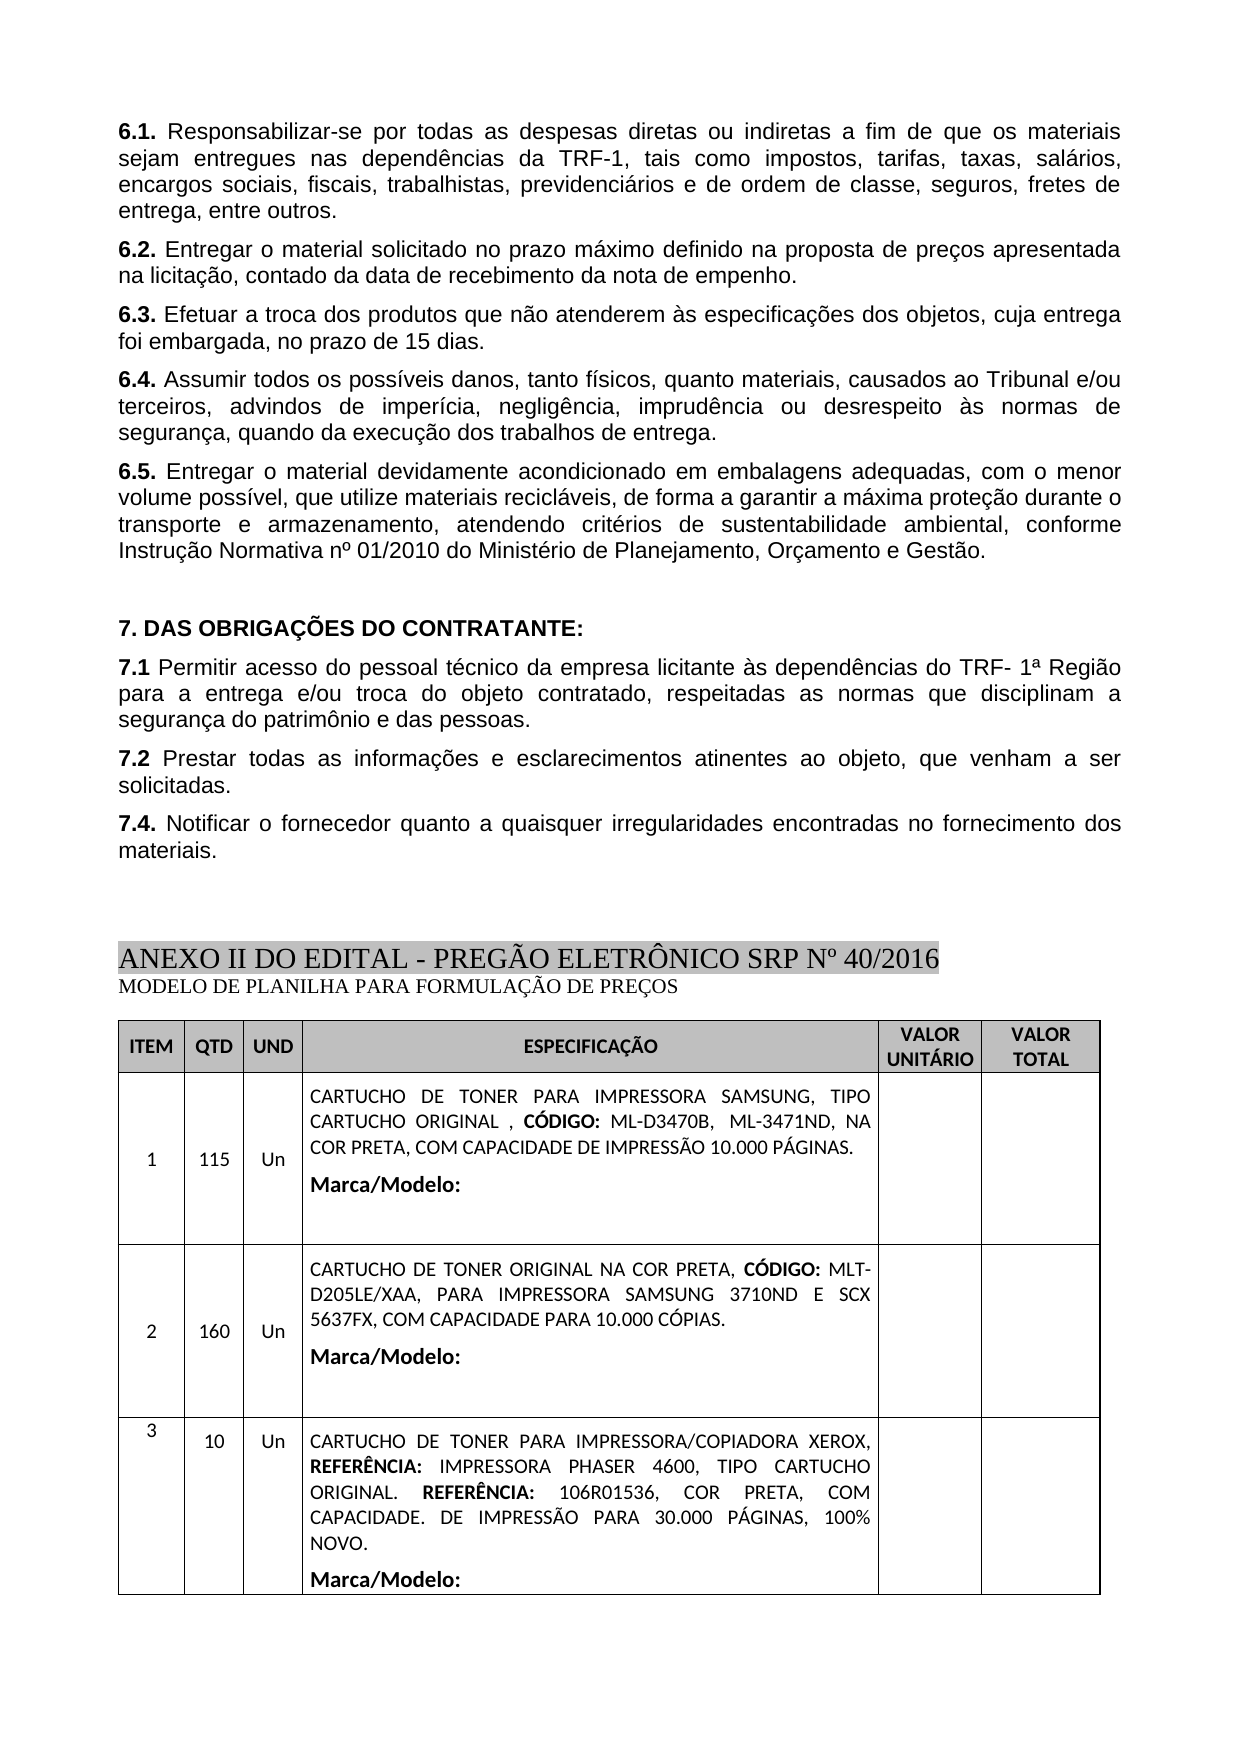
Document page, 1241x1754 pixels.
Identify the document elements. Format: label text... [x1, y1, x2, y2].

text ANEXO II DO EDITAL - PREGÃO ELETRÔNICO SRP Nº 40/2016 [118, 941, 1122, 974]
table_header ITEM [119, 1021, 184, 1072]
table_cell 10 [185, 1418, 243, 1594]
table_cell CARTUCHO DE TONER ORIGINAL NA COR PRETA, CÓDIGO: MLT-D205LE/XAA, PARA IMPRESSORA SAMSUNG 3710ND E SCX 5637FX, COM CAPACIDADE PARA 10.000 CÓPIAS. Marca/Modelo: [303, 1245, 878, 1417]
text 7.1 Permitir acesso do pessoal técnico da empresa licitante às dependências do TRF- 1ª Região para a entrega e/ou troca do objeto contratado, respeitadas as normas que disciplinam a segurança do patrimônio e das pessoas. [118, 654, 1122, 733]
text 6.2. Entregar o material solicitado no prazo máximo definido na proposta de preços apresentada na licitação, contado da data de recebimento da nota de empenho. [118, 236, 1122, 289]
table_cell [982, 1418, 1099, 1594]
table_cell Un [244, 1245, 302, 1417]
text MODELO DE PLANILHA PARA FORMULAÇÃO DE PREÇOS [118, 974, 1122, 998]
table_cell CARTUCHO DE TONER PARA IMPRESSORA/COPIADORA XEROX, REFERÊNCIA: IMPRESSORA PHASER 4600, TIPO CARTUCHO ORIGINAL. REFERÊNCIA: 106R01536, COR PRETA, COM CAPACIDADE. DE IMPRESSÃO PARA 30.000 PÁGINAS, 100% NOVO. Marca/Modelo: [303, 1418, 878, 1594]
table_cell 160 [185, 1245, 243, 1417]
text 7. DAS OBRIGAÇÕES DO CONTRATANTE: [118, 615, 1122, 641]
table_cell CARTUCHO DE TONER PARA IMPRESSORA SAMSUNG, TIPO CARTUCHO ORIGINAL , CÓDIGO: ML-D3470B, ML-3471ND, NA COR PRETA, COM CAPACIDADE DE IMPRESSÃO 10.000 PÁGINAS. Marca/Modelo: [303, 1073, 878, 1244]
table_header VALOR UNITÁRIO [879, 1021, 981, 1072]
table_cell Un [244, 1073, 302, 1244]
text 7.4. Notificar o fornecedor quanto a quaisquer irregularidades encontradas no fornecimento dos materiais. [118, 810, 1122, 863]
text 6.1. Responsabilizar-se por todas as despesas diretas ou indiretas a fim de que os materiais sejam entregues nas dependências da TRF-1, tais como impostos, tarifas, taxas, salários, encargos sociais, fiscais, trabalhistas, previdenciários e de ordem de classe, seguros, fretes de entrega, entre outros. [118, 118, 1122, 223]
table_cell [879, 1073, 981, 1244]
table_cell [879, 1418, 981, 1594]
text 6.3. Efetuar a troca dos produtos que não atenderem às especificações dos objetos, cuja entrega foi embargada, no prazo de 15 dias. [118, 301, 1122, 354]
table_header ESPECIFICAÇÃO [303, 1021, 878, 1072]
text 6.5. Entregar o material devidamente acondicionado em embalagens adequadas, com o menor volume possível, que utilize materiais recicláveis, de forma a garantir a máxima proteção durante o transporte e armazenamento, atendendo critérios de sustentabilidade ambiental, conforme Instrução Normativa nº 01/2010 do Ministério de Planejamento, Orçamento e Gestão. [118, 458, 1122, 563]
table_cell Un [244, 1418, 302, 1594]
table_cell [879, 1245, 981, 1417]
text 7.2 Prestar todas as informações e esclarecimentos atinentes ao objeto, que venham a ser solicitadas. [118, 745, 1122, 798]
table_header VALOR TOTAL [982, 1021, 1099, 1072]
table_cell 2 [119, 1245, 184, 1417]
table_cell [982, 1073, 1099, 1244]
table_cell 3 [119, 1418, 184, 1594]
table_header QTD [185, 1021, 243, 1072]
table_cell 1 [119, 1073, 184, 1244]
table_cell 115 [185, 1073, 243, 1244]
table_cell [982, 1245, 1099, 1417]
table_header UND [244, 1021, 302, 1072]
text 6.4. Assumir todos os possíveis danos, tanto físicos, quanto materiais, causados ao Tribunal e/ou terceiros, advindos de imperícia, negligência, imprudência ou desrespeito às normas de segurança, quando da execução dos trabalhos de entrega. [118, 366, 1122, 446]
